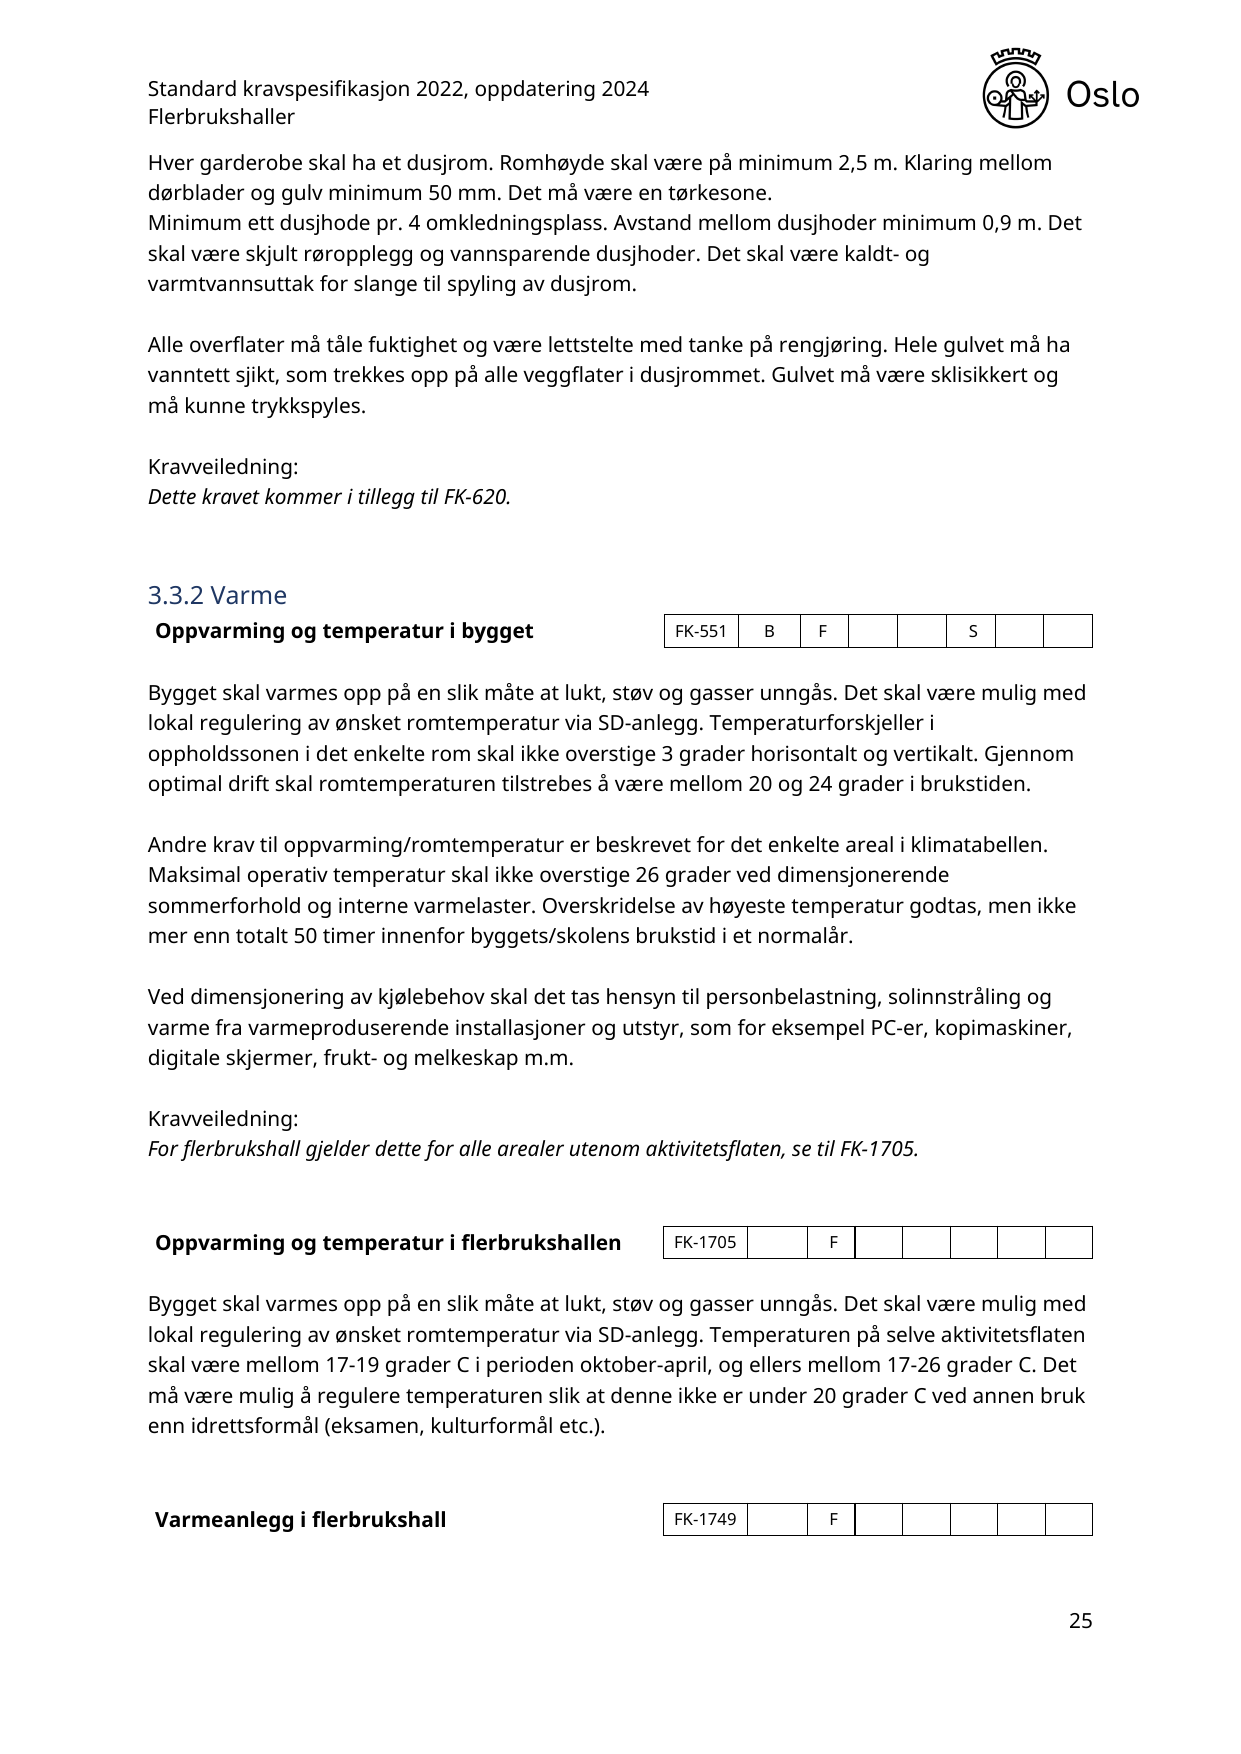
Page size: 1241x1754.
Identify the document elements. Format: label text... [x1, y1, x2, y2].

table_header [998, 1504, 1045, 1535]
table_header [849, 615, 897, 647]
subtitle 3.3.2 Varme [148, 578, 1093, 612]
table_header F [808, 1227, 854, 1258]
table_header [856, 1227, 902, 1258]
table_header S [947, 615, 995, 647]
table_header F [801, 615, 848, 647]
text Hver garderobe skal ha et dusjrom. Romhøyde skal være på minimum 2,5 m. Klaring mellom dørblader og gulv minimum 50 mm. Det må være en tørkesone. [148, 148, 1093, 206]
text Kravveiledning: [148, 452, 1093, 480]
table_header [1046, 1227, 1092, 1258]
table_header [748, 1504, 807, 1535]
text Alle overflater må tåle fuktighet og være lettstelte med tanke på rengjøring. Hele gulvet må ha vanntett sjikt, som trekkes opp på alle veggflater i dusjrommet. Gulvet må være sklisikkert og må kunne trykkspyles. [148, 330, 1093, 419]
table_header [898, 615, 946, 647]
table_header F [808, 1504, 854, 1535]
table_header [996, 615, 1043, 647]
text Bygget skal varmes opp på en slik måte at lukt, støv og gasser unngås. Det skal være mulig med lokal regulering av ønsket romtemperatur via SD-anlegg. Temperaturforskjeller i oppholdssonen i det enkelte rom skal ikke overstige 3 grader horisontalt og vertikalt. Gjennom optimal drift skal romtemperaturen tilstrebes å være mellom 20 og 24 grader i brukstiden. [148, 678, 1093, 798]
table_header [856, 1504, 902, 1535]
text Kravveiledning: [148, 1104, 1093, 1132]
text Bygget skal varmes opp på en slik måte at lukt, støv og gasser unngås. Det skal være mulig med lokal regulering av ønsket romtemperatur via SD-anlegg. Temperaturen på selve aktivitetsflaten skal være mellom 17-19 grader C i perioden oktober-april, og ellers mellom 17-26 grader C. Det må være mulig å regulere temperaturen slik at denne ikke er under 20 grader C ved annen bruk enn idrettsformål (eksamen, kulturformål etc.). [148, 1289, 1093, 1440]
table_header [998, 1227, 1045, 1258]
table_header FK-1705 [664, 1227, 747, 1258]
table_header Oppvarming og temperatur i bygget [148, 614, 664, 647]
table_header [748, 1227, 807, 1258]
text Andre krav til oppvarming/romtemperatur er beskrevet for det enkelte areal i klimatabellen. Maksimal operativ temperatur skal ikke overstige 26 grader ved dimensjonerende sommerforhold og interne varmelaster. Overskridelse av høyeste temperatur godtas, men ikke mer enn totalt 50 timer innenfor byggets/skolens brukstid i et normalår. [148, 830, 1093, 950]
text Dette kravet kommer i tillegg til FK-620. [148, 482, 1093, 511]
table_header Oppvarming og temperatur i flerbrukshallen [148, 1226, 663, 1258]
text Ved dimensjonering av kjølebehov skal det tas hensyn til personbelastning, solinnstråling og varme fra varmeproduserende installasjoner og utstyr, som for eksempel PC-er, kopimaskiner, digitale skjermer, frukt- og melkeskap m.m. [148, 982, 1093, 1071]
table_header [1044, 615, 1092, 647]
text Minimum ett dusjhode pr. 4 omkledningsplass. Avstand mellom dusjhoder minimum 0,9 m. Det skal være skjult røropplegg og vannsparende dusjhoder. Det skal være kaldt- og varmtvannsuttak for slange til spyling av dusjrom. [148, 208, 1093, 298]
table_header [1046, 1504, 1092, 1535]
table_header [951, 1504, 997, 1535]
table_header B [739, 615, 800, 647]
table_header Varmeanlegg i flerbrukshall [148, 1503, 663, 1535]
text For flerbrukshall gjelder dette for alle arealer utenom aktivitetsflaten, se til FK-1705. [148, 1134, 1093, 1163]
table_header FK-551 [665, 615, 738, 647]
table_header FK-1749 [664, 1504, 747, 1535]
table_header [903, 1227, 950, 1258]
table_header [951, 1227, 997, 1258]
table_header [903, 1504, 950, 1535]
